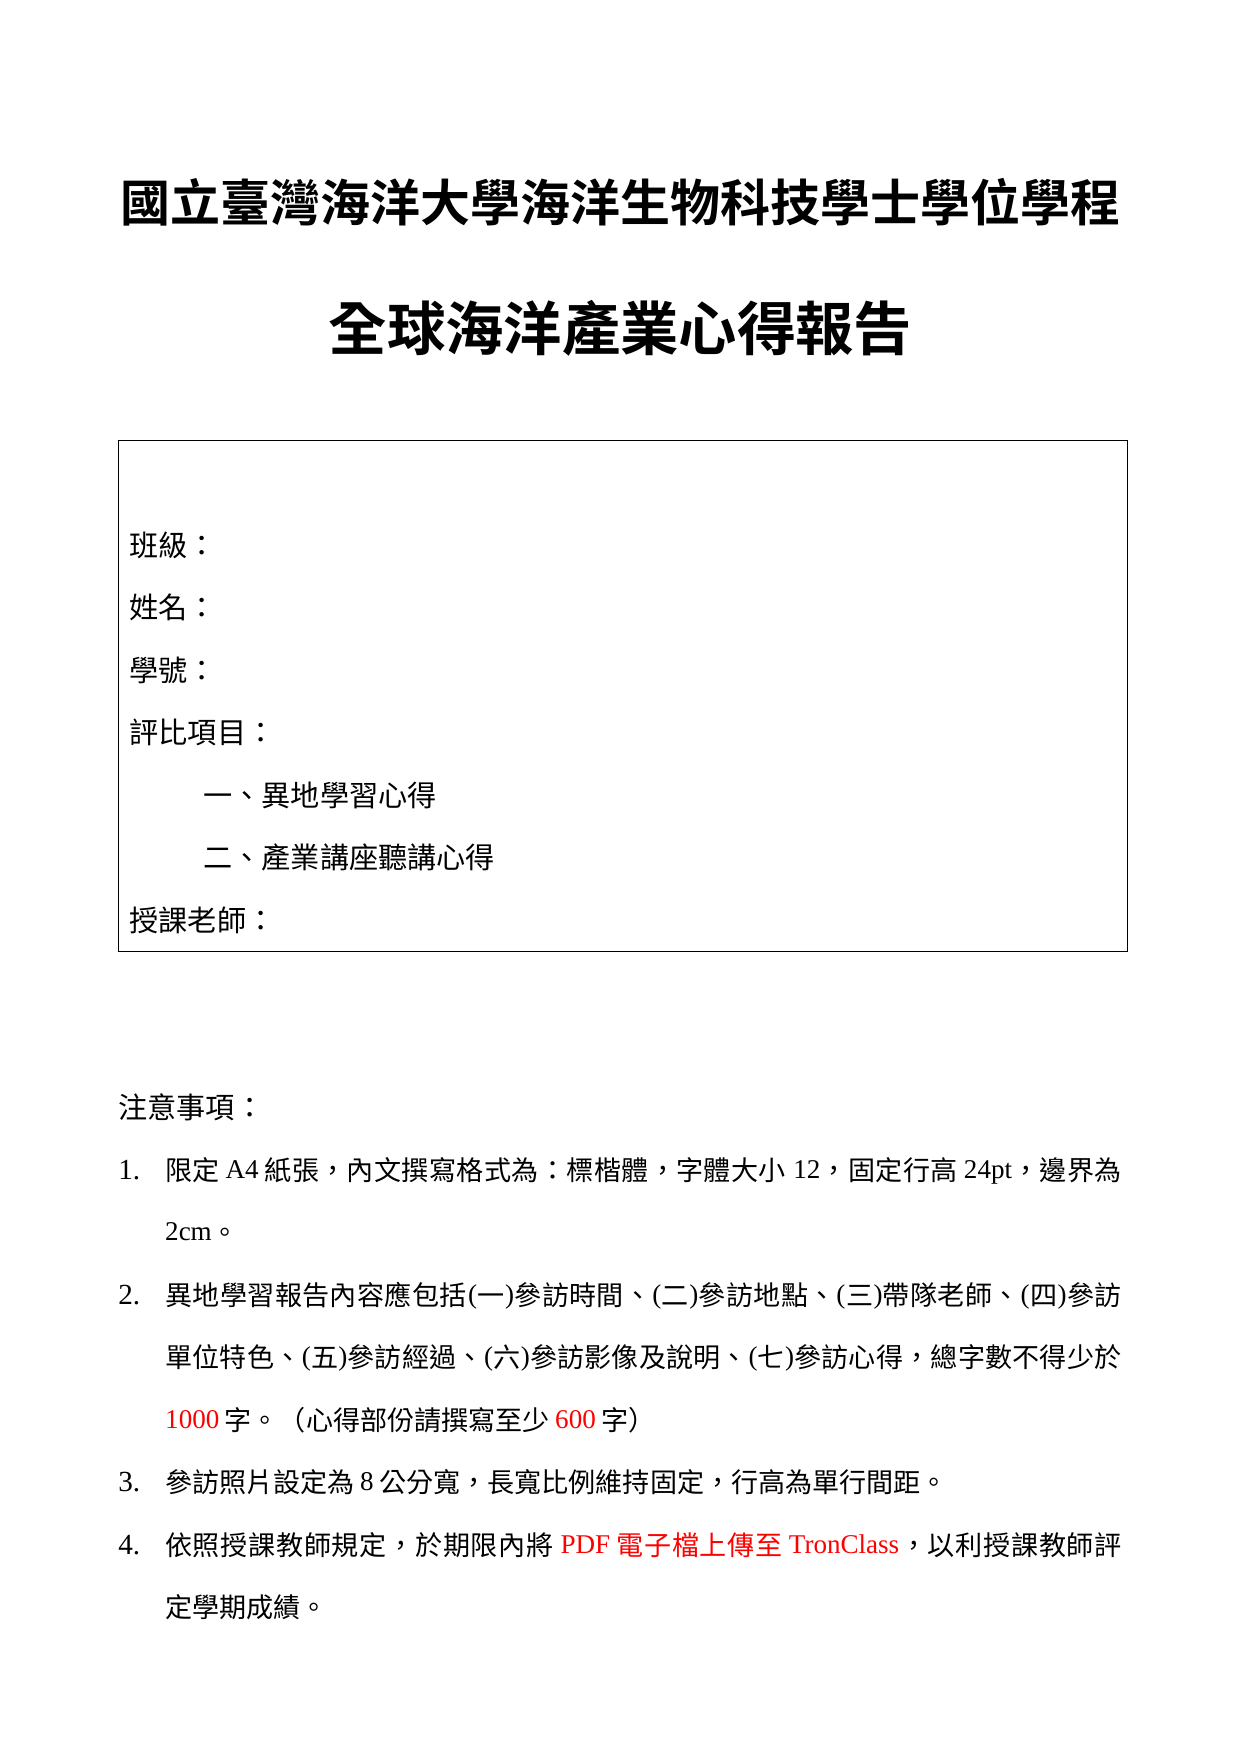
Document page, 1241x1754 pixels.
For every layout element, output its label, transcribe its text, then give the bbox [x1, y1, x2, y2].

text 全球海洋產業心得報告 [118, 252, 1122, 377]
list 參訪照片設定為8公分寬，長寬比例維持固定，行高為單行間距。 [118, 1439, 1122, 1502]
list 異地學習報告內容應包括(一)參訪時間、(二)參訪地點、(三)帶隊老師、(四)參訪單位特色、(五)參訪經過、(六)參訪影像及說明、(七)參訪心得，總字數不得少於1000字。（心得部份請撰寫至少600字） [118, 1252, 1122, 1439]
list 依照授課教師規定，於期限內將PDF電子檔上傳至TronClass，以利授課教師評定學期成績。 [118, 1502, 1122, 1627]
table_header 班級： 姓名： 學號： 評比項目： 一、異地學習心得 二、產業講座聽講心得 授課老師： [119, 441, 1127, 951]
text 注意事項： [118, 1064, 1122, 1127]
list 限定A4紙張，內文撰寫格式為：標楷體，字體大小12，固定行高24pt，邊界為2cm。 [118, 1127, 1122, 1252]
text 國立臺灣海洋大學海洋生物科技學士學位學程 [118, 127, 1122, 252]
